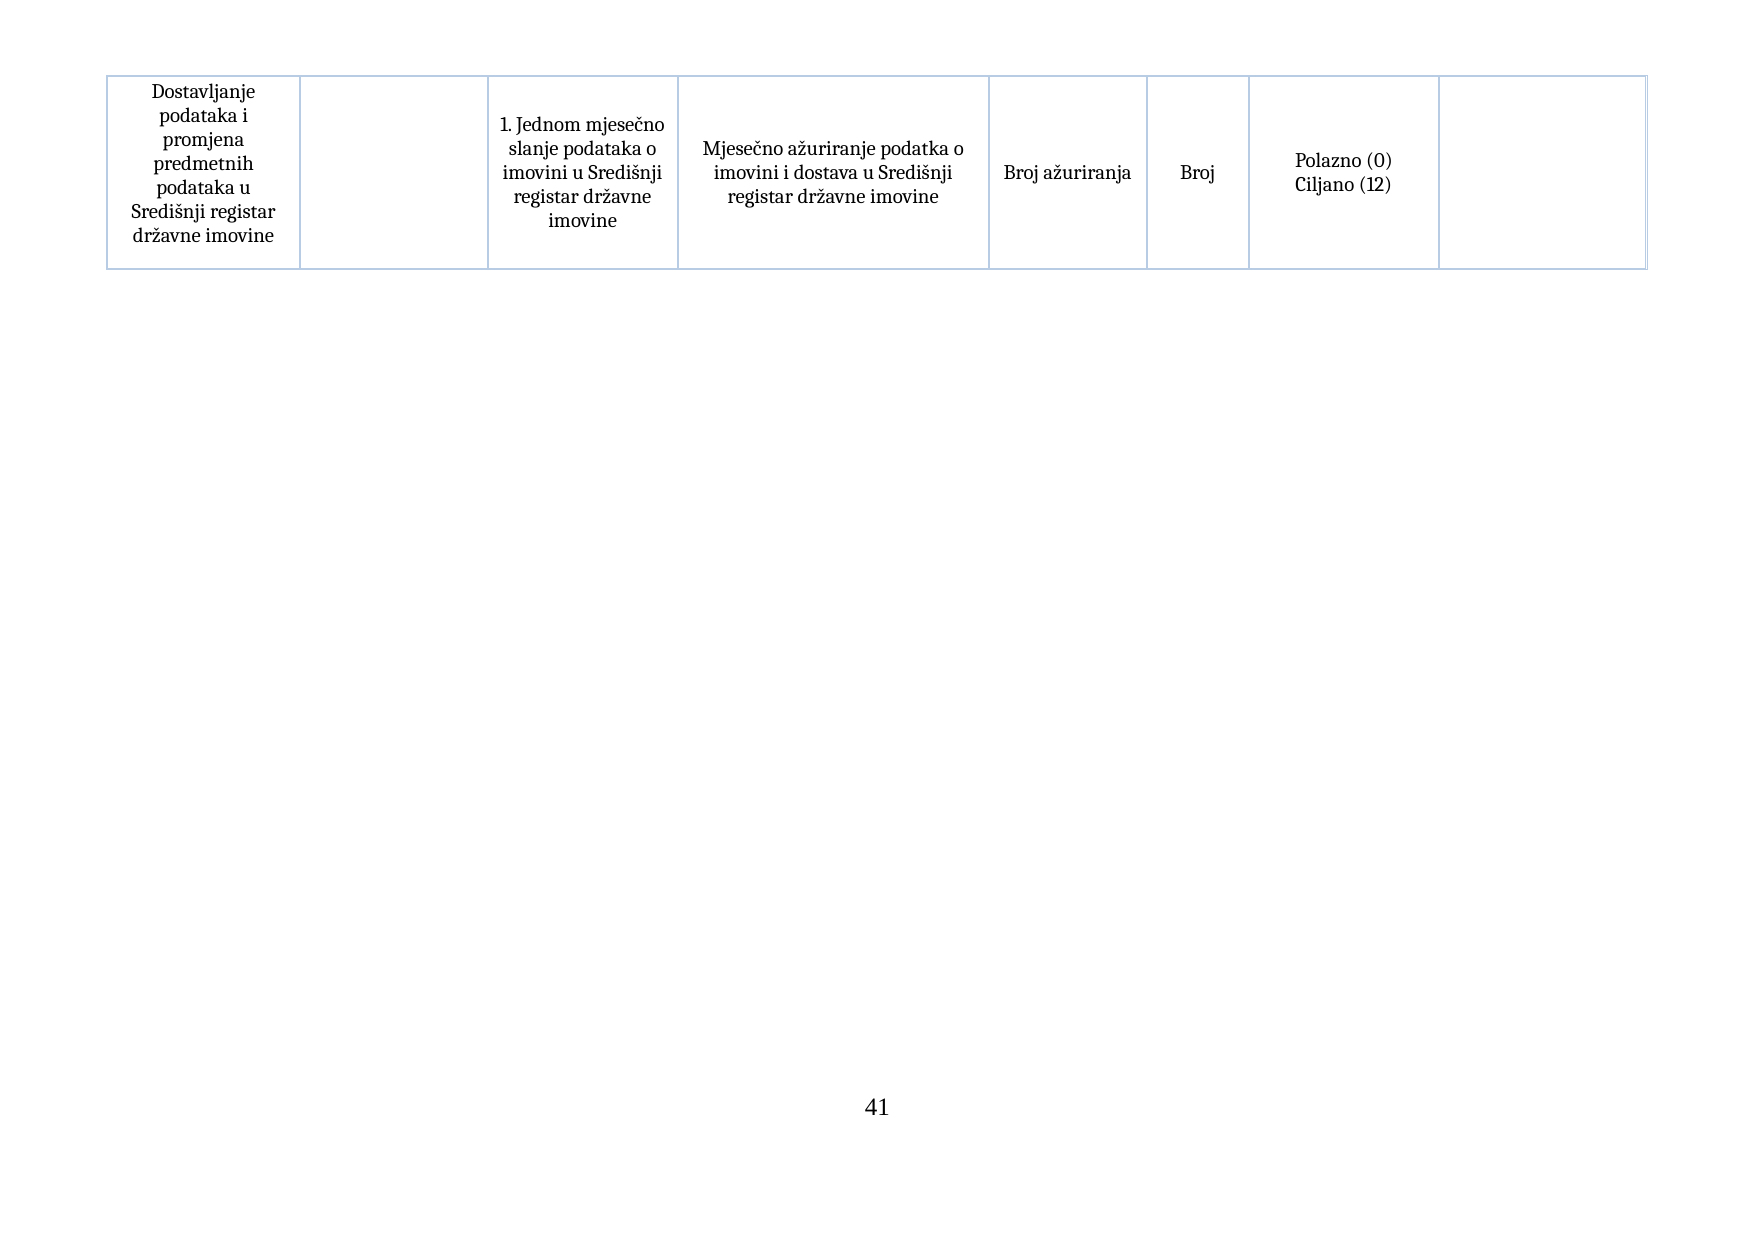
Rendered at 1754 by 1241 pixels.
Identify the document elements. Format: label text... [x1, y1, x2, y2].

table_cell [301, 77, 487, 268]
table_cell Mjesečno ažuriranje podatka o imovini i dostava u Središnji registar državne imovine [679, 77, 988, 268]
table_cell Dostavljanje podataka i promjena predmetnih podataka u Središnji registar državne imovine [108, 77, 299, 268]
table_cell Broj [1148, 77, 1248, 268]
table_cell Broj ažuriranja [990, 77, 1146, 268]
table_cell Polazno (0) Ciljano (12) [1250, 77, 1438, 268]
table_cell 1. Jednom mjesečno slanje podataka o imovini u Središnji registar državne imovine [489, 77, 677, 268]
table_cell [1440, 77, 1645, 268]
